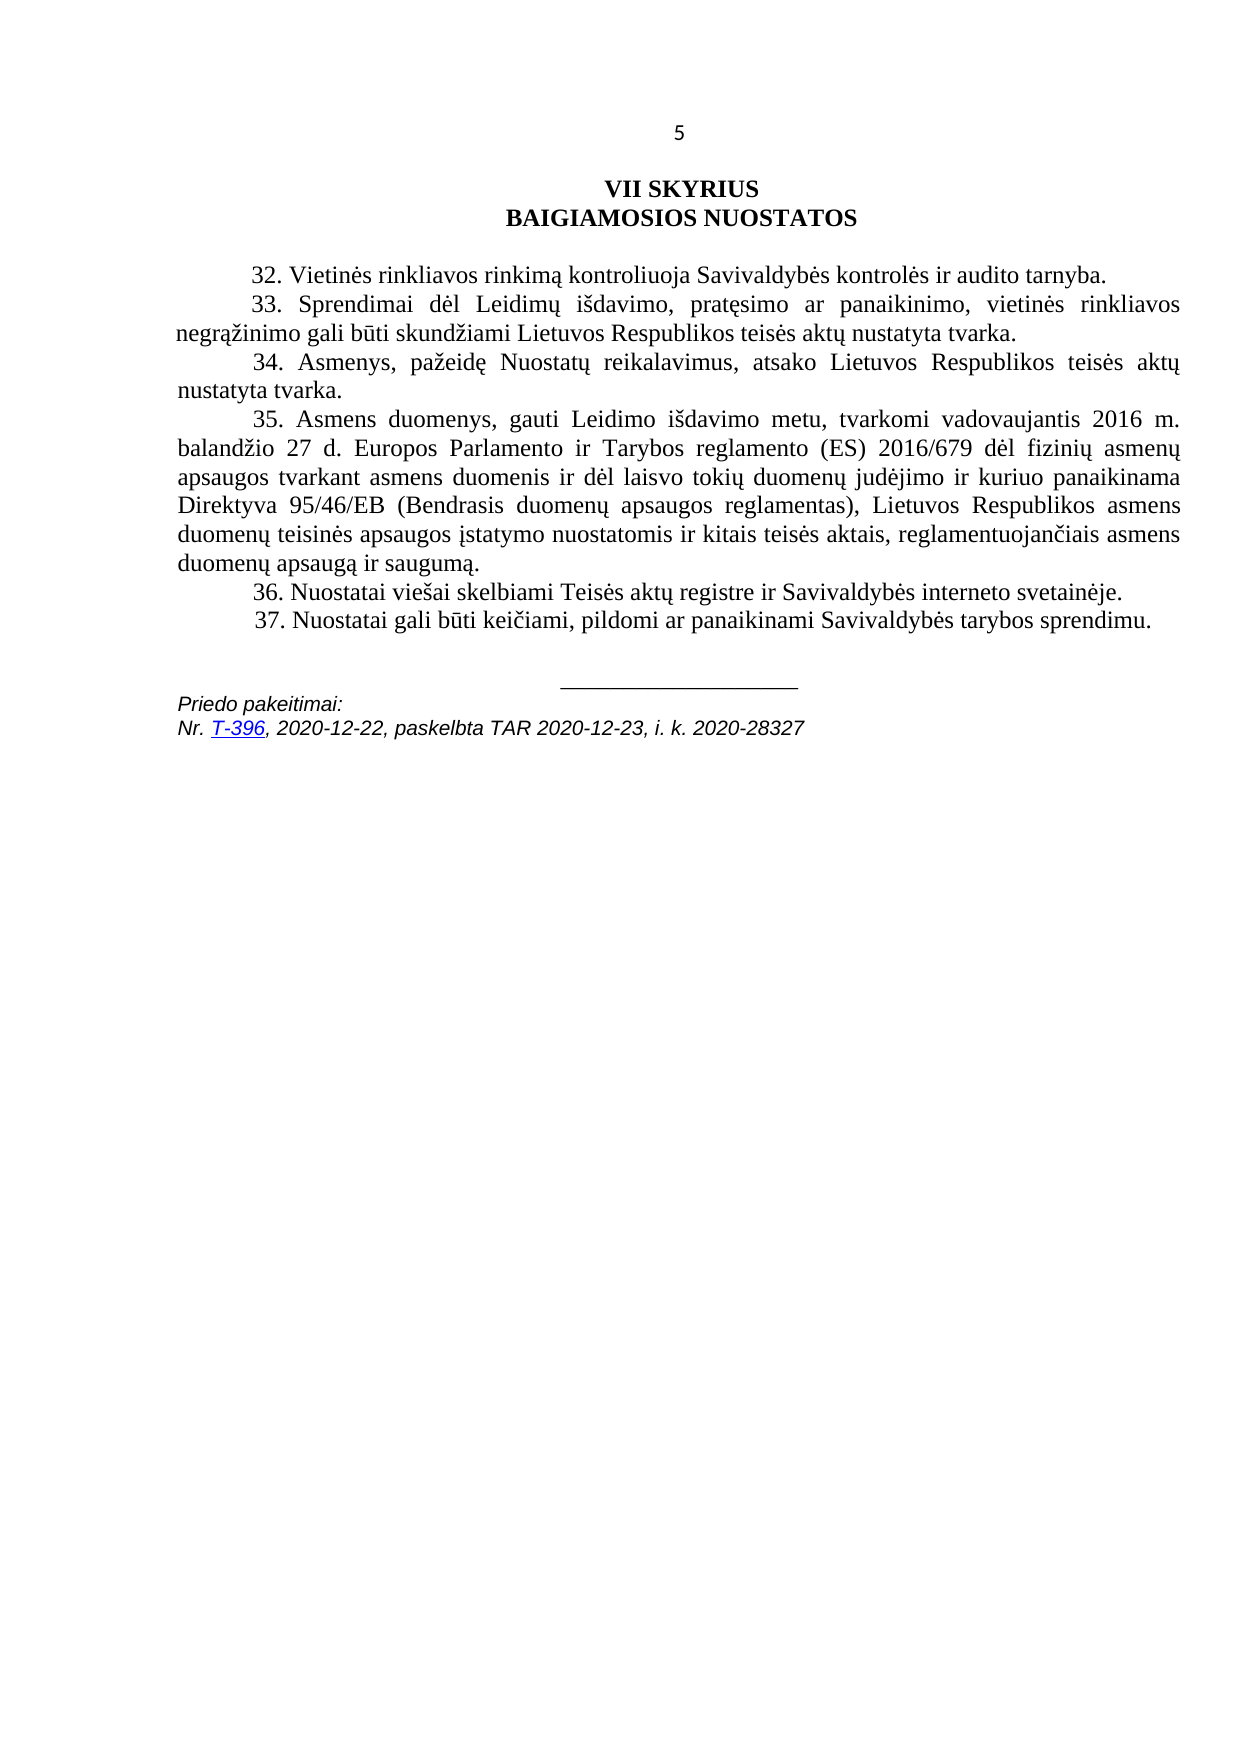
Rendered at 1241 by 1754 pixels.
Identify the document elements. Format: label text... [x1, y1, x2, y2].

text 36. Nuostatai viešai skelbiami Teisės aktų registre ir Savivaldybės interneto svetainėje. [177, 577, 1181, 605]
text 33. Sprendimai dėl Leidimų išdavimo, pratęsimo ar panaikinimo, vietinės rinkliavos negrąžinimo gali būti skundžiami Lietuvos Respublikos teisės aktų nustatyta tvarka. [176, 289, 1181, 347]
text Priedo pakeitimai: [177, 692, 1181, 716]
text 32. Vietinės rinkliavos rinkimą kontroliuoja Savivaldybės kontrolės ir audito tarnyba. [176, 260, 1181, 289]
text 35. Asmens duomenys, gauti Leidimo išdavimo metu, tvarkomi vadovaujantis 2016 m. balandžio 27 d. Europos Parlamento ir Tarybos reglamento (ES) 2016/679 dėl fizinių asmenų apsaugos tvarkant asmens duomenis ir dėl laisvo tokių duomenų judėjimo ir kuriuo panaikinama Direktyva 95/46/EB (Bendrasis duomenų apsaugos reglamentas), Lietuvos Respublikos asmens duomenų teisinės apsaugos įstatymo nuostatomis ir kitais teisės aktais, reglamentuojančiais asmens duomenų apsaugą ir saugumą. [177, 404, 1181, 577]
text Nr. T-396, 2020-12-22, paskelbta TAR 2020-12-23, i. k. 2020-28327 [177, 716, 1181, 739]
text 34. Asmenys, pažeidę Nuostatų reikalavimus, atsako Lietuvos Respublikos teisės aktų nustatyta tvarka. [177, 347, 1181, 404]
text VII SKYRIUS [177, 174, 1181, 203]
text BAIGIAMOSIOS NUOSTATOS [177, 203, 1181, 232]
text ___________________ [177, 663, 1181, 692]
text 37. Nuostatai gali būti keičiami, pildomi ar panaikinami Savivaldybės tarybos sprendimu. [179, 605, 1181, 634]
